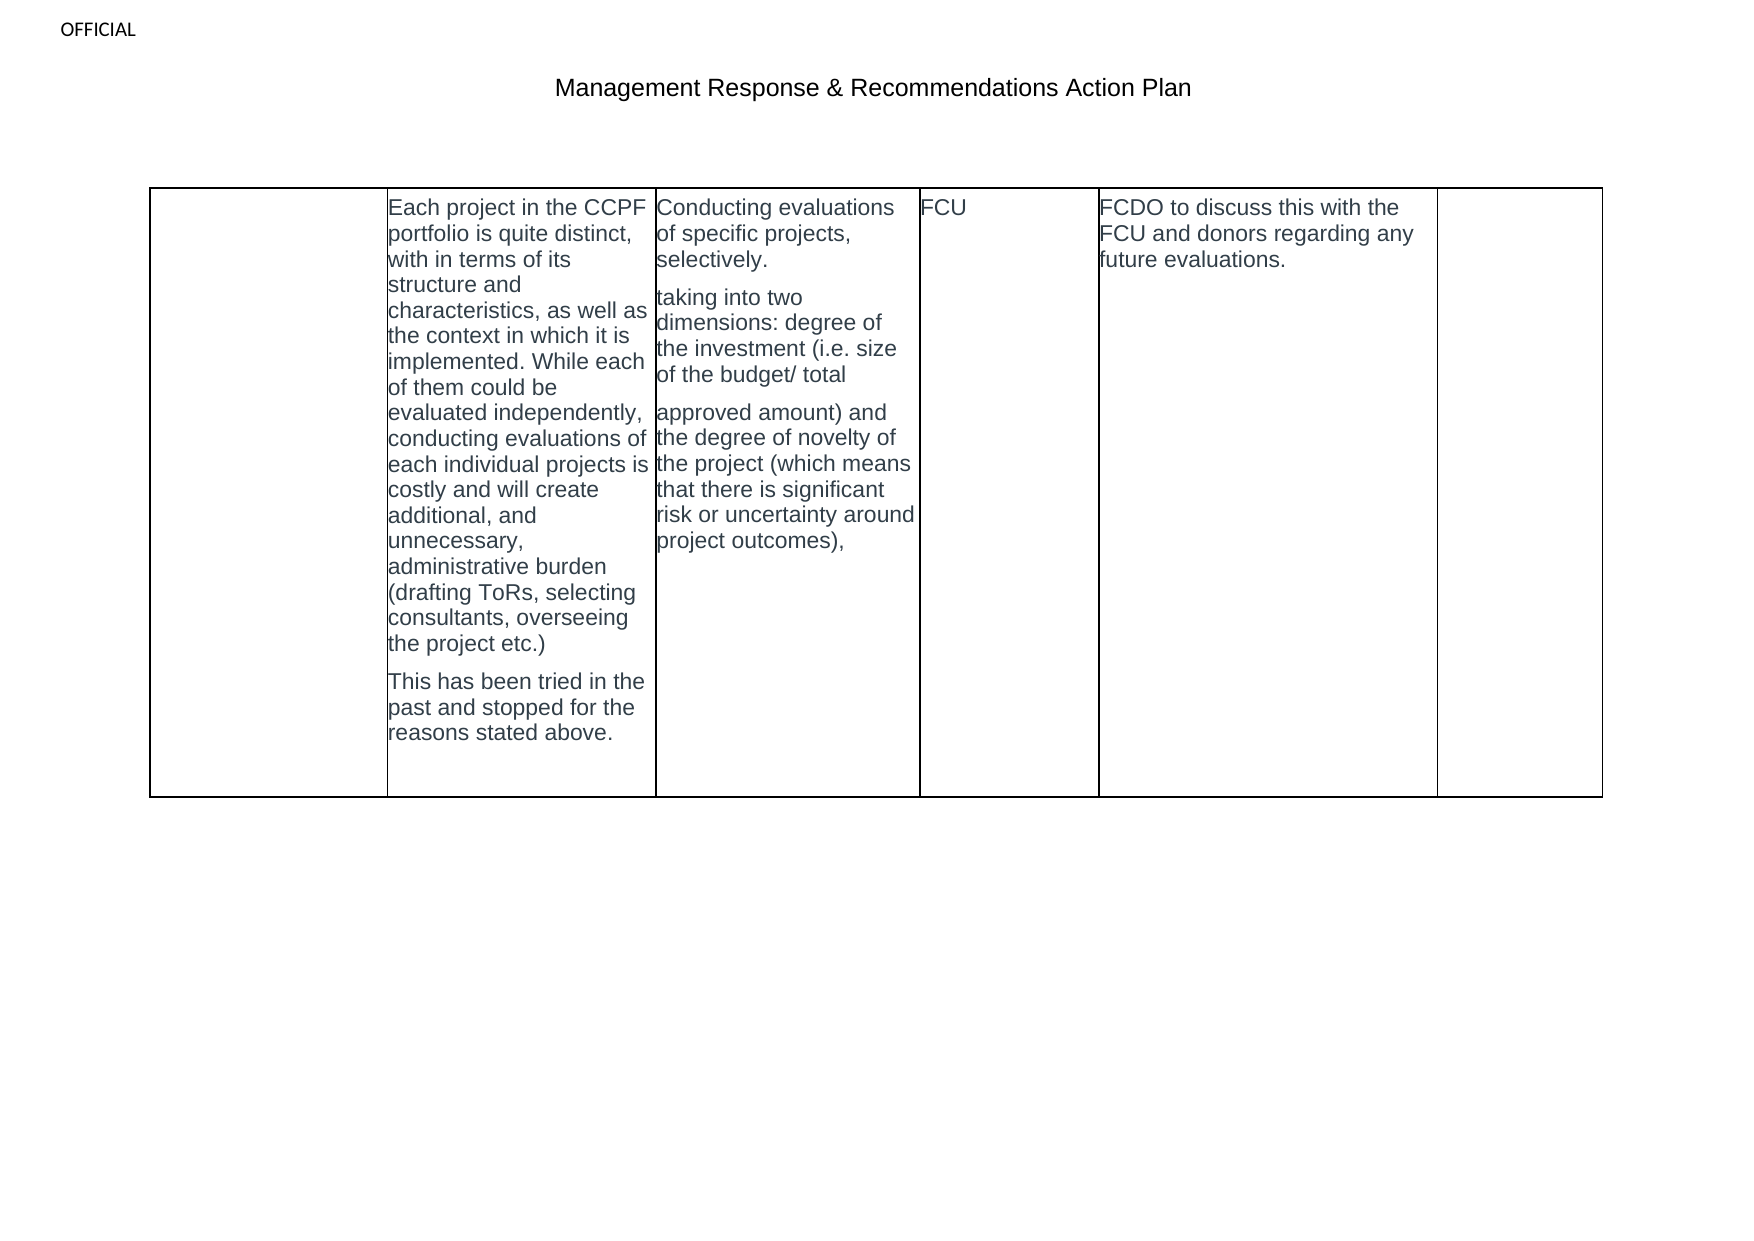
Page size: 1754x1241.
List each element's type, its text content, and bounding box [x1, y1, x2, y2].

table_cell FCU [921, 189, 1098, 796]
table_cell Each project in the CCPF portfolio is quite distinct, with in terms of its structure and characteristics, as well as the context in which it is implemented. While each of them could be evaluated independently, conducting evaluations of each individual projects is costly and will create additional, and unnecessary, administrative burden (drafting ToRs, selecting consultants, overseeing the project etc.) This has been tried in the past and stopped for the reasons stated above. [388, 189, 655, 796]
table_cell [151, 189, 387, 796]
table_cell [1438, 189, 1602, 796]
table_cell FCDO to discuss this with the FCU and donors regarding any future evaluations. [1100, 189, 1437, 796]
table_cell Conducting evaluations of specific projects, selectively. taking into two dimensions: degree of the investment (i.e. size of the budget/ total approved amount) and the degree of novelty of the project (which means that there is significant risk or uncertainty around project outcomes), [657, 189, 919, 796]
